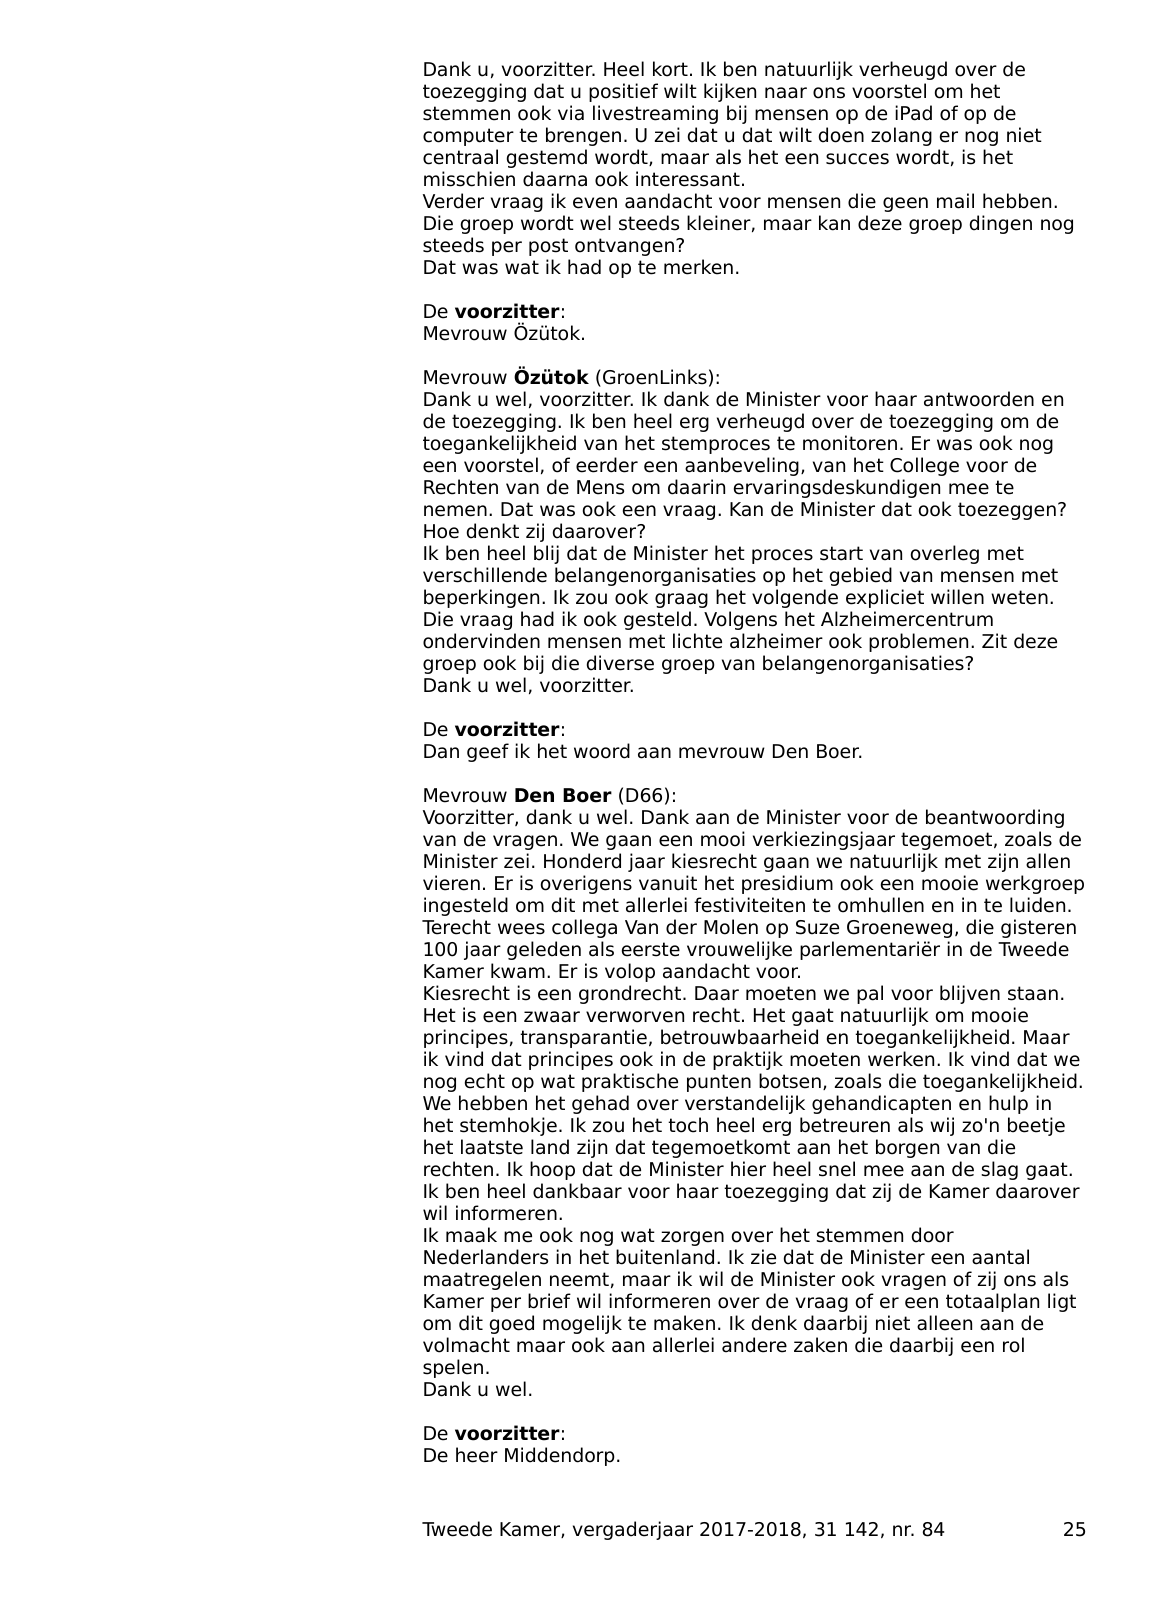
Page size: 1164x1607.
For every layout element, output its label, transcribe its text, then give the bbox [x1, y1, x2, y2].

text Mevrouw Özütok. [422, 323, 1087, 345]
text Dat was wat ik had op te merken. [422, 257, 1087, 279]
text De voorzitter: [422, 719, 1087, 741]
text Mevrouw Den Boer (D66): [422, 785, 1087, 807]
text Dan geef ik het woord aan mevrouw Den Boer. [422, 741, 1087, 763]
text Dank u wel. [422, 1379, 1087, 1401]
text Verder vraag ik even aandacht voor mensen die geen mail hebben. Die groep wordt wel steeds kleiner, maar kan deze groep dingen nog steeds per post ontvangen? [422, 191, 1087, 257]
text Mevrouw Özütok (GroenLinks): [422, 367, 1087, 389]
text Dank u, voorzitter. Heel kort. Ik ben natuurlijk verheugd over de toezegging dat u positief wilt kijken naar ons voorstel om het stemmen ook via livestreaming bij mensen op de iPad of op de computer te brengen. U zei dat u dat wilt doen zolang er nog niet centraal gestemd wordt, maar als het een succes wordt, is het misschien daarna ook interessant. [422, 59, 1087, 191]
text Ik maak me ook nog wat zorgen over het stemmen door Nederlanders in het buitenland. Ik zie dat de Minister een aantal maatregelen neemt, maar ik wil de Minister ook vragen of zij ons als Kamer per brief wil informeren over de vraag of er een totaalplan ligt om dit goed mogelijk te maken. Ik denk daarbij niet alleen aan de volmacht maar ook aan allerlei andere zaken die daarbij een rol spelen. [422, 1225, 1087, 1379]
text Kiesrecht is een grondrecht. Daar moeten we pal voor blijven staan. Het is een zwaar verworven recht. Het gaat natuurlijk om mooie principes, transparantie, betrouwbaarheid en toegankelijkheid. Maar ik vind dat principes ook in de praktijk moeten werken. Ik vind dat we nog echt op wat praktische punten botsen, zoals die toegankelijkheid. We hebben het gehad over verstandelijk gehandicapten en hulp in het stemhokje. Ik zou het toch heel erg betreuren als wij zo'n beetje het laatste land zijn dat tegemoetkomt aan het borgen van die rechten. Ik hoop dat de Minister hier heel snel mee aan de slag gaat. Ik ben heel dankbaar voor haar toezegging dat zij de Kamer daarover wil informeren. [422, 983, 1087, 1225]
text Dank u wel, voorzitter. [422, 675, 1087, 697]
text De heer Middendorp. [422, 1445, 1087, 1467]
text De voorzitter: [422, 301, 1087, 323]
text De voorzitter: [422, 1423, 1087, 1445]
text Dank u wel, voorzitter. Ik dank de Minister voor haar antwoorden en de toezegging. Ik ben heel erg verheugd over de toezegging om de toegankelijkheid van het stemproces te monitoren. Er was ook nog een voorstel, of eerder een aanbeveling, van het College voor de Rechten van de Mens om daarin ervaringsdeskundigen mee te nemen. Dat was ook een vraag. Kan de Minister dat ook toezeggen? Hoe denkt zij daarover? [422, 389, 1087, 543]
text Voorzitter, dank u wel. Dank aan de Minister voor de beantwoording van de vragen. We gaan een mooi verkiezingsjaar tegemoet, zoals de Minister zei. Honderd jaar kiesrecht gaan we natuurlijk met zijn allen vieren. Er is overigens vanuit het presidium ook een mooie werkgroep ingesteld om dit met allerlei festiviteiten te omhullen en in te luiden. Terecht wees collega Van der Molen op Suze Groeneweg, die gisteren 100 jaar geleden als eerste vrouwelijke parlementariër in de Tweede Kamer kwam. Er is volop aandacht voor. [422, 807, 1087, 983]
text Ik ben heel blij dat de Minister het proces start van overleg met verschillende belangenorganisaties op het gebied van mensen met beperkingen. Ik zou ook graag het volgende expliciet willen weten. Die vraag had ik ook gesteld. Volgens het Alzheimercentrum ondervinden mensen met lichte alzheimer ook problemen. Zit deze groep ook bij die diverse groep van belangenorganisaties? [422, 543, 1087, 675]
